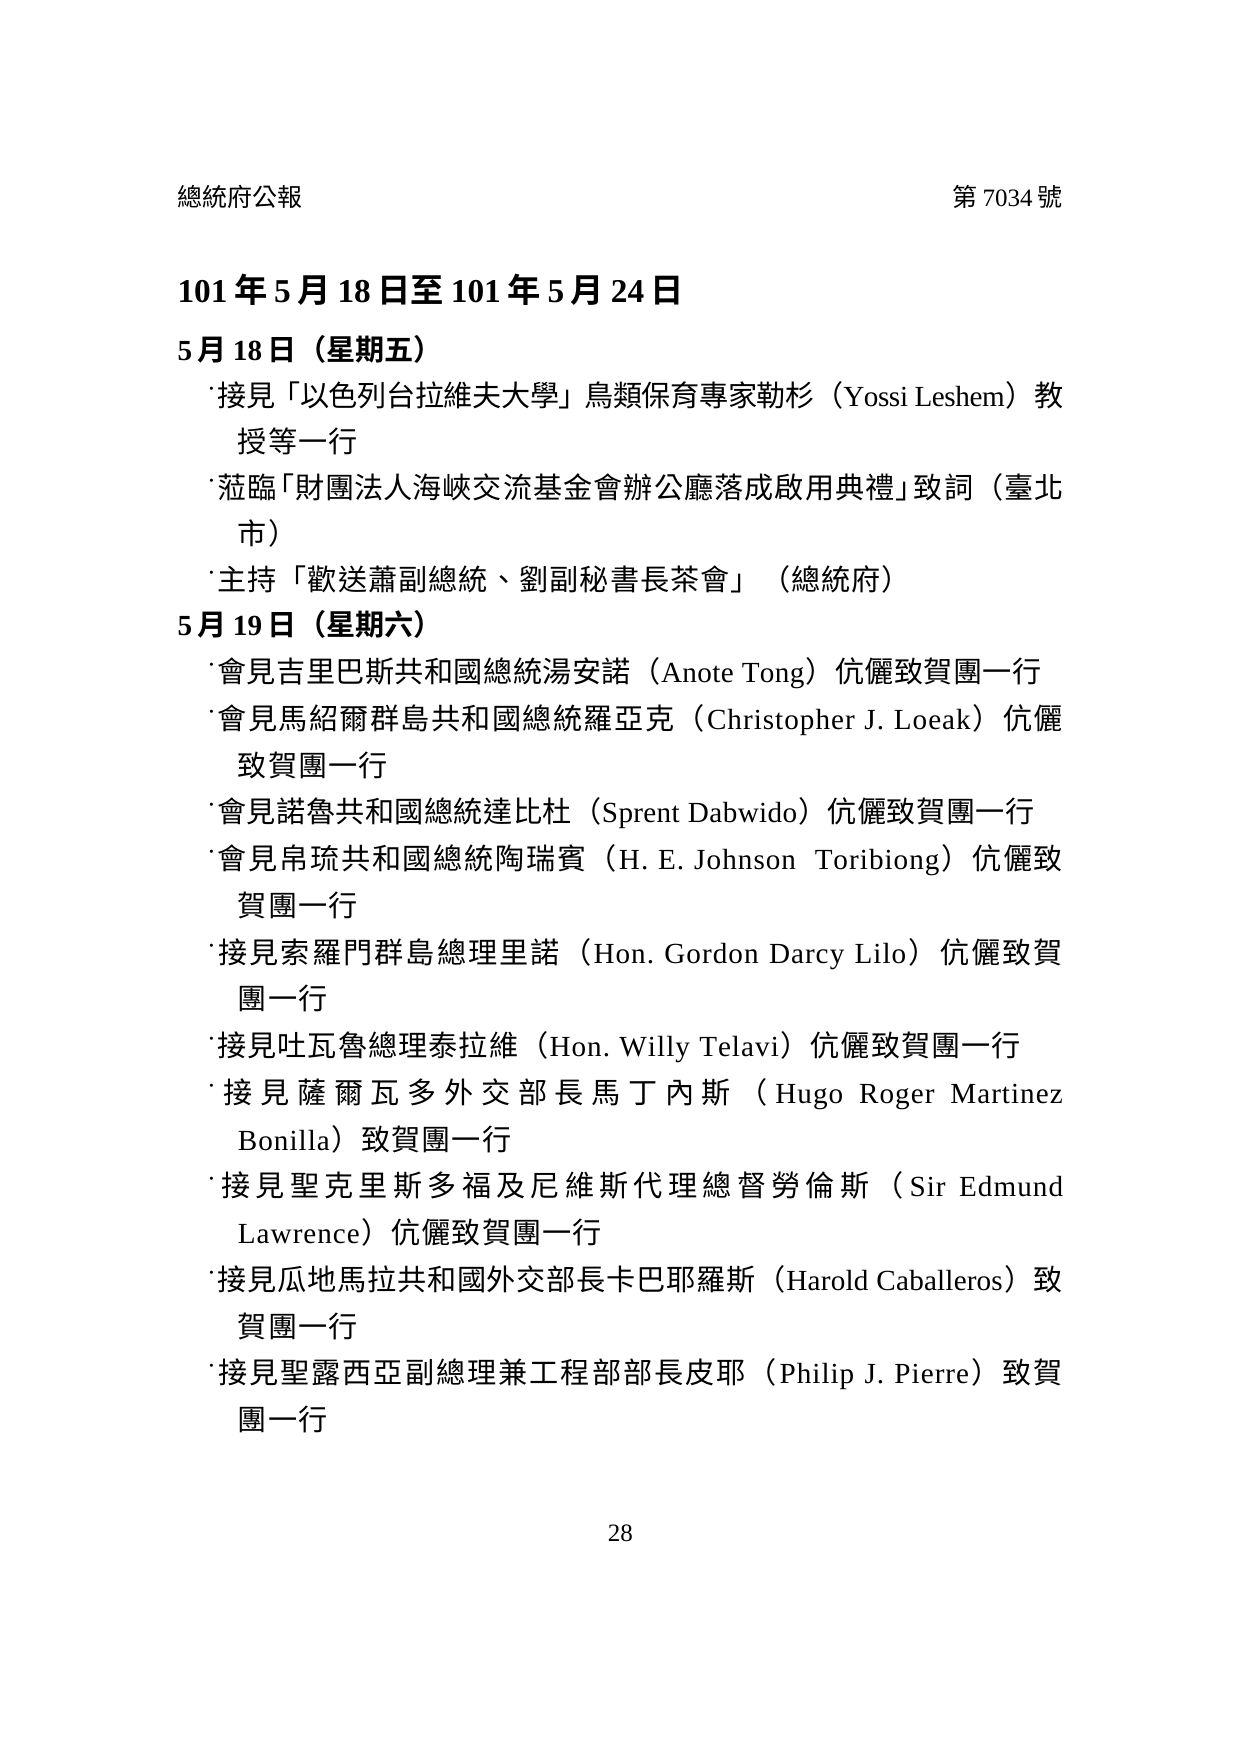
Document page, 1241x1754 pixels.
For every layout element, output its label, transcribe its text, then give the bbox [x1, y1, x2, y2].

text ˙接見薩爾瓦多外交部長馬丁內斯（Hugo Roger Martinez Bonilla）致賀團一行 [206, 1066, 1063, 1159]
text ˙會見馬紹爾群島共和國總統羅亞克（Christopher J. Loeak）伉儷致賀團一行 [206, 692, 1063, 785]
text ˙接見「以色列台拉維夫大學」鳥類保育專家勒杉（Yossi Leshem）教授等一行 [206, 370, 1063, 462]
text ˙會見諾魯共和國總統達比杜（Sprent Dabwido）伉儷致賀團一行 [206, 785, 1063, 832]
text ˙接見瓜地馬拉共和國外交部長卡巴耶羅斯（Harold Caballeros）致賀團一行 [206, 1253, 1063, 1347]
text ˙接見吐瓦魯總理泰拉維（Hon. Willy Telavi）伉儷致賀團一行 [206, 1019, 1063, 1066]
text ˙蒞臨「財團法人海峽交流基金會辦公廳落成啟用典禮」致詞（臺北市） [206, 462, 1063, 553]
text ˙接見聖克里斯多福及尼維斯代理總督勞倫斯（Sir Edmund Lawrence）伉儷致賀團一行 [206, 1159, 1063, 1253]
text 101年5月18日至101年5月24日 [177, 266, 1063, 312]
text 5月19日（星期六） [177, 599, 1063, 645]
text ˙主持「歡送蕭副總統、劉副秘書長茶會」（總統府） [206, 553, 1063, 599]
text ˙會見帛琉共和國總統陶瑞賓（H. E. Johnson Toribiong）伉儷致賀團一行 [206, 832, 1063, 926]
text ˙會見吉里巴斯共和國總統湯安諾（Anote Tong）伉儷致賀團一行 [206, 645, 1063, 692]
text ˙接見索羅門群島總理里諾（Hon. Gordon Darcy Lilo）伉儷致賀團一行 [206, 926, 1063, 1019]
text ˙接見聖露西亞副總理兼工程部部長皮耶（Philip J. Pierre）致賀團一行 [206, 1347, 1063, 1440]
text 5月18日（星期五） [177, 324, 1063, 370]
